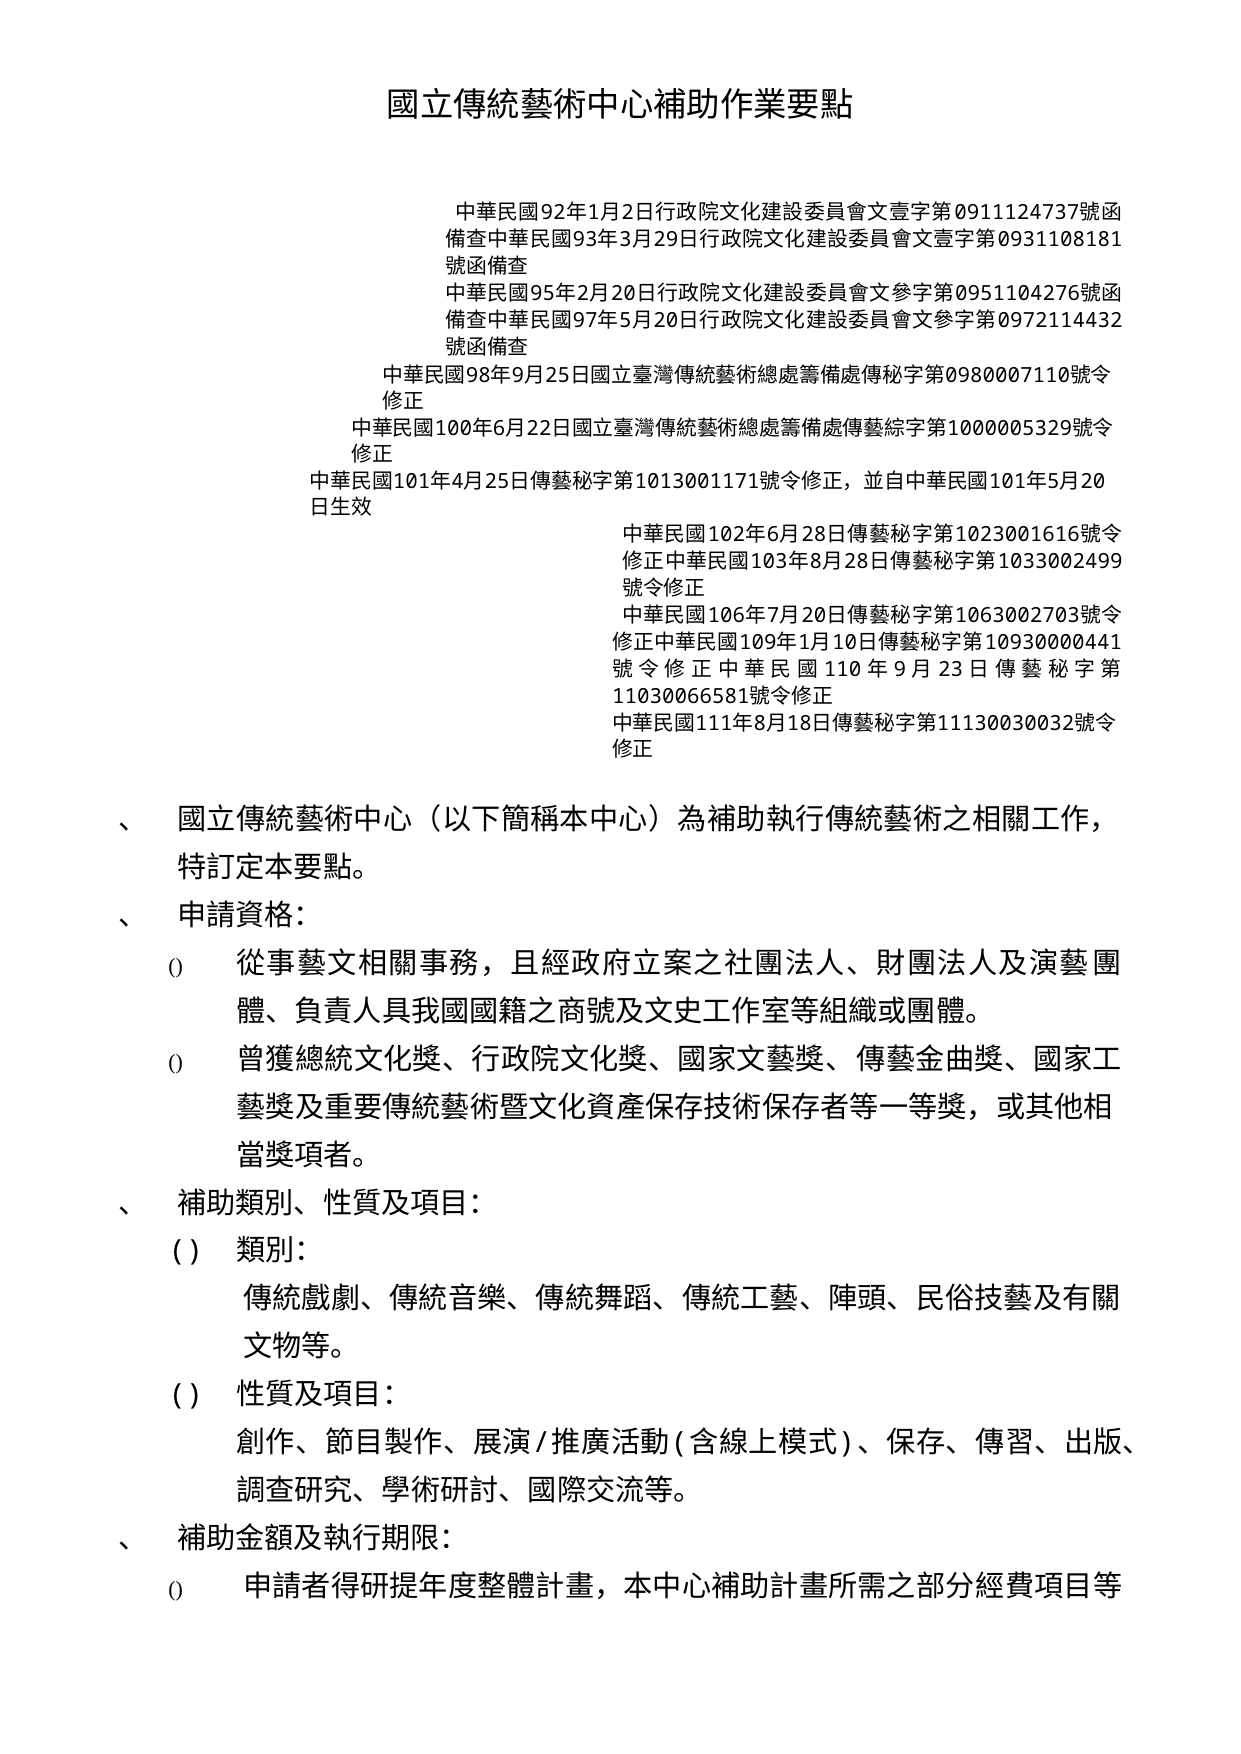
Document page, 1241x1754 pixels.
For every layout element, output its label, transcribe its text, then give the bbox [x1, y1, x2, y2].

text 中華民國101年4月25日傳藝秘字第1013001171號令修正，並自中華民國101年5月20日生效 [309, 467, 1122, 519]
list 曾獲總統文化獎、行政院文化獎、國家文藝獎、傳藝金曲獎、國家工 藝獎及重要傳統藝術暨文化資產保存技術保存者等一等獎，或其他相 [168, 1064, 234, 1127]
list 申請資格： [118, 896, 159, 933]
list 申請者得研提年度整體計畫，本中心補助計畫所需之部分經費項目等 [168, 1558, 1122, 1606]
list 國立傳統藝術中心（以下簡稱本中心）為補助執行傳統藝術之相關工作，特訂定本要點。 [118, 791, 159, 887]
text 中華民國102年6月28日傳藝秘字第1023001616號令修正中華民國103年8月28日傳藝秘字第1033002499號令修正 [622, 520, 1122, 574]
list 補助類別、性質及項目： [118, 1184, 227, 1220]
list 類別： [168, 1232, 227, 1268]
text 中華民國95年2月20日行政院文化建設委員會文參字第0951104276號函備查中華民國97年5月20日行政院文化建設委員會文參字第0972114432號函備查 [445, 279, 1122, 360]
text 中華民國92年1月2日行政院文化建設委員會文壹字第0911124737號函備查中華民國93年3月29日行政院文化建設委員會文壹字第0931108181號函備查 [445, 233, 1122, 279]
text 中華民國100年6月22日國立臺灣傳統藝術總處籌備處傳藝綜字第1000005329號令修正 [351, 414, 1122, 466]
text 創作、節目製作、展演/推廣活動(含線上模式)、保存、傳習、出版、調查研究、學術研討、國際交流等。 [236, 1496, 1122, 1510]
list 補助金額及執行期限： [118, 1519, 1122, 1556]
text 中華民國98年9月25日國立臺灣傳統藝術總處籌備處傳秘字第0980007110號令修正 [382, 361, 1122, 413]
